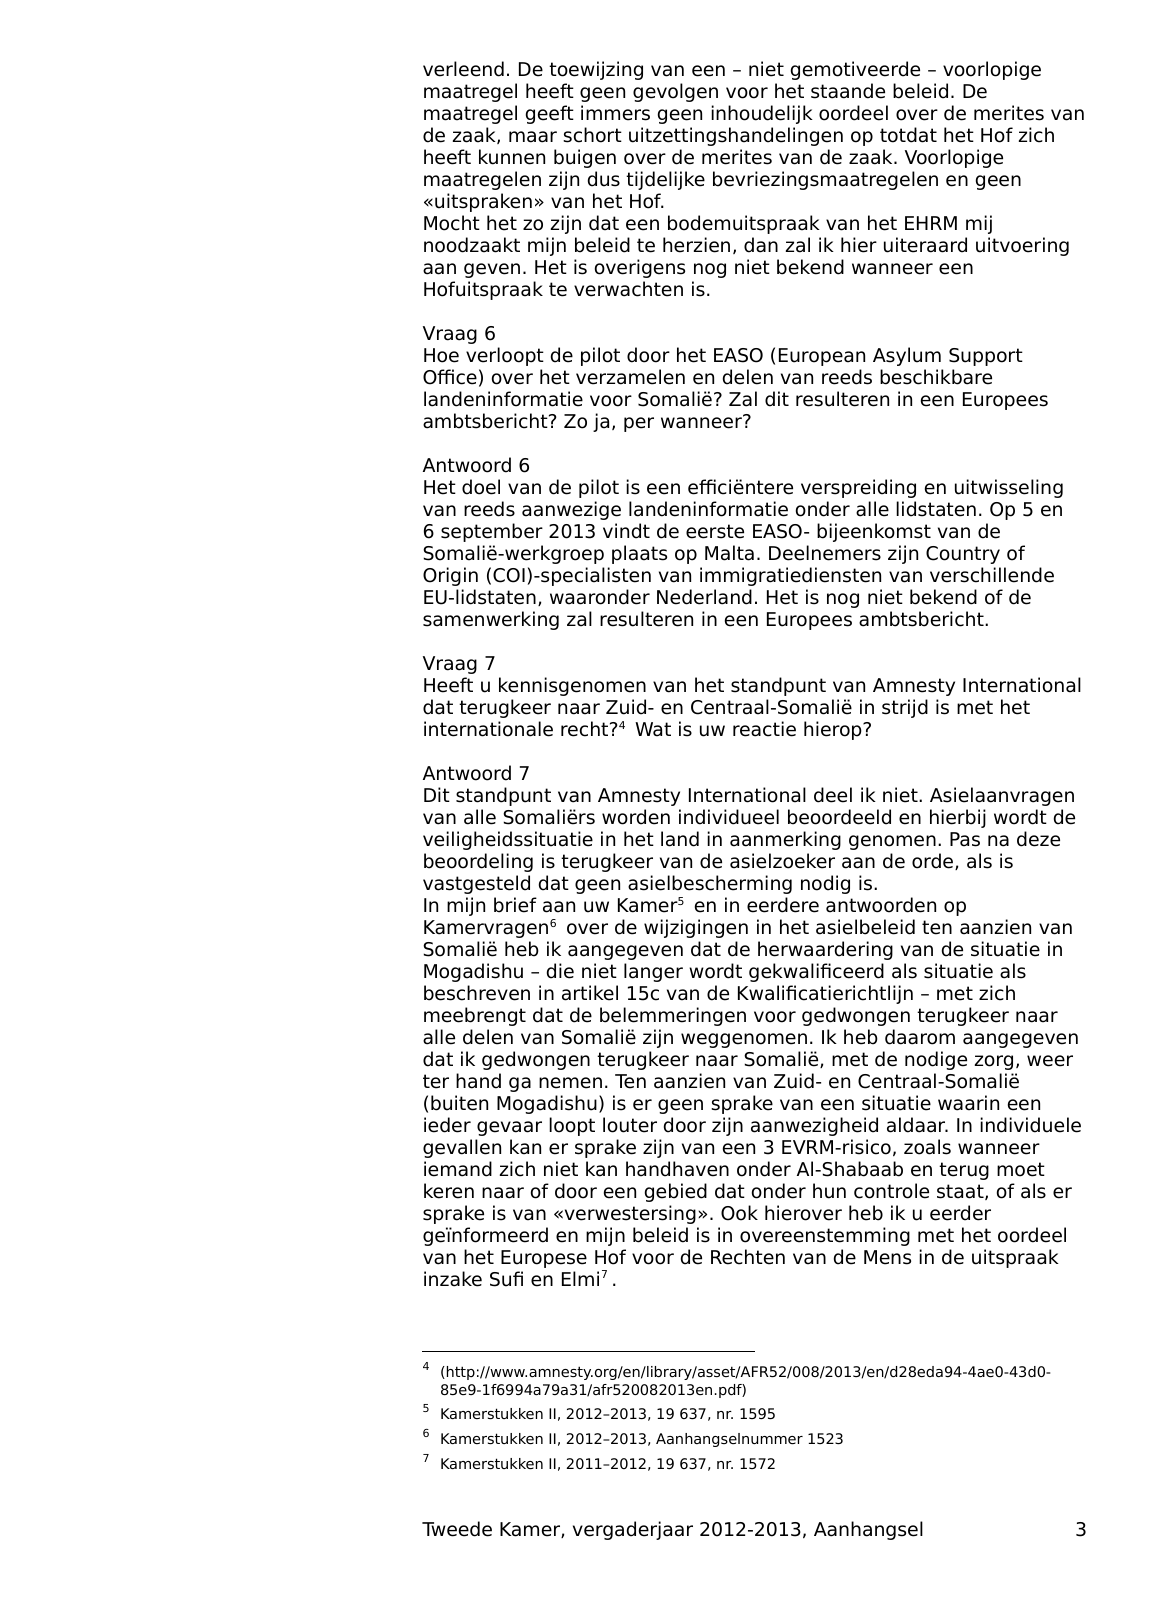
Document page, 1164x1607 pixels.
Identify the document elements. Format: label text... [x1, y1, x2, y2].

text Het doel van de pilot is een efficiëntere verspreiding en uitwisseling van reeds aanwezige landeninformatie onder alle lidstaten. Op 5 en 6 september 2013 vindt de eerste EASO- bijeenkomst van de Somalië-werkgroep plaats op Malta. Deelnemers zijn Country of Origin (COI)-specialisten van immigratiediensten van verschillende EU-lidstaten, waaronder Nederland. Het is nog niet bekend of de samenwerking zal resulteren in een Europees ambtsbericht. [422, 477, 1087, 631]
text Vraag 6 [422, 323, 1087, 345]
text Kamerstukken II, 2011–2012, 19 637, nr. 1572 [422, 1452, 1087, 1474]
text Heeft u kennisgenomen van het standpunt van Amnesty International dat terugkeer naar Zuid- en Centraal-Somalië in strijd is met het internationale recht? Wat is uw reactie hierop? [422, 675, 1087, 741]
text In mijn brief aan uw Kamer en in eerdere antwoorden op Kamervragen over de wijzigingen in het asielbeleid ten aanzien van Somalië heb ik aangegeven dat de herwaardering van de situatie in Mogadishu – die niet langer wordt gekwalificeerd als situatie als beschreven in artikel 15c van de Kwalificatierichtlijn – met zich meebrengt dat de belemmeringen voor gedwongen terugkeer naar alle delen van Somalië zijn weggenomen. Ik heb daarom aangegeven dat ik gedwongen terugkeer naar Somalië, met de nodige zorg, weer ter hand ga nemen. Ten aanzien van Zuid- en Centraal-Somalië (buiten Mogadishu) is er geen sprake van een situatie waarin een ieder gevaar loopt louter door zijn aanwezigheid aldaar. In individuele gevallen kan er sprake zijn van een 3 EVRM-risico, zoals wanneer iemand zich niet kan handhaven onder Al-Shabaab en terug moet keren naar of door een gebied dat onder hun controle staat, of als er sprake is van «verwestersing». Ook hierover heb ik u eerder geïnformeerd en mijn beleid is in overeenstemming met het oordeel van het Europese Hof voor de Rechten van de Mens in de uitspraak inzake Sufi en Elmi. [422, 895, 1087, 1291]
text (http://www.amnesty.org/en/library/asset/AFR52/008/2013/en/d28eda94-4ae0-43d0-85e9-1f6994a79a31/afr520082013en.pdf) [422, 1360, 1087, 1399]
text verleend. De toewijzing van een – niet gemotiveerde – voorlopige maatregel heeft geen gevolgen voor het staande beleid. De maatregel geeft immers geen inhoudelijk oordeel over de merites van de zaak, maar schort uitzettingshandelingen op totdat het Hof zich heeft kunnen buigen over de merites van de zaak. Voorlopige maatregelen zijn dus tijdelijke bevriezingsmaatregelen en geen «uitspraken» van het Hof. [422, 59, 1087, 213]
text Kamerstukken II, 2012–2013, Aanhangselnummer 1523 [422, 1427, 1087, 1449]
text Dit standpunt van Amnesty International deel ik niet. Asielaanvragen van alle Somaliërs worden individueel beoordeeld en hierbij wordt de veiligheidssituatie in het land in aanmerking genomen. Pas na deze beoordeling is terugkeer van de asielzoeker aan de orde, als is vastgesteld dat geen asielbescherming nodig is. [422, 785, 1087, 895]
text Mocht het zo zijn dat een bodemuitspraak van het EHRM mij noodzaakt mijn beleid te herzien, dan zal ik hier uiteraard uitvoering aan geven. Het is overigens nog niet bekend wanneer een Hofuitspraak te verwachten is. [422, 213, 1087, 301]
text Kamerstukken II, 2012–2013, 19 637, nr. 1595 [422, 1402, 1087, 1424]
text Hoe verloopt de pilot door het EASO (European Asylum Support Office) over het verzamelen en delen van reeds beschikbare landeninformatie voor Somalië? Zal dit resulteren in een Europees ambtsbericht? Zo ja, per wanneer? [422, 345, 1087, 433]
text Antwoord 7 [422, 763, 1087, 785]
text Antwoord 6 [422, 455, 1087, 477]
text Vraag 7 [422, 653, 1087, 675]
